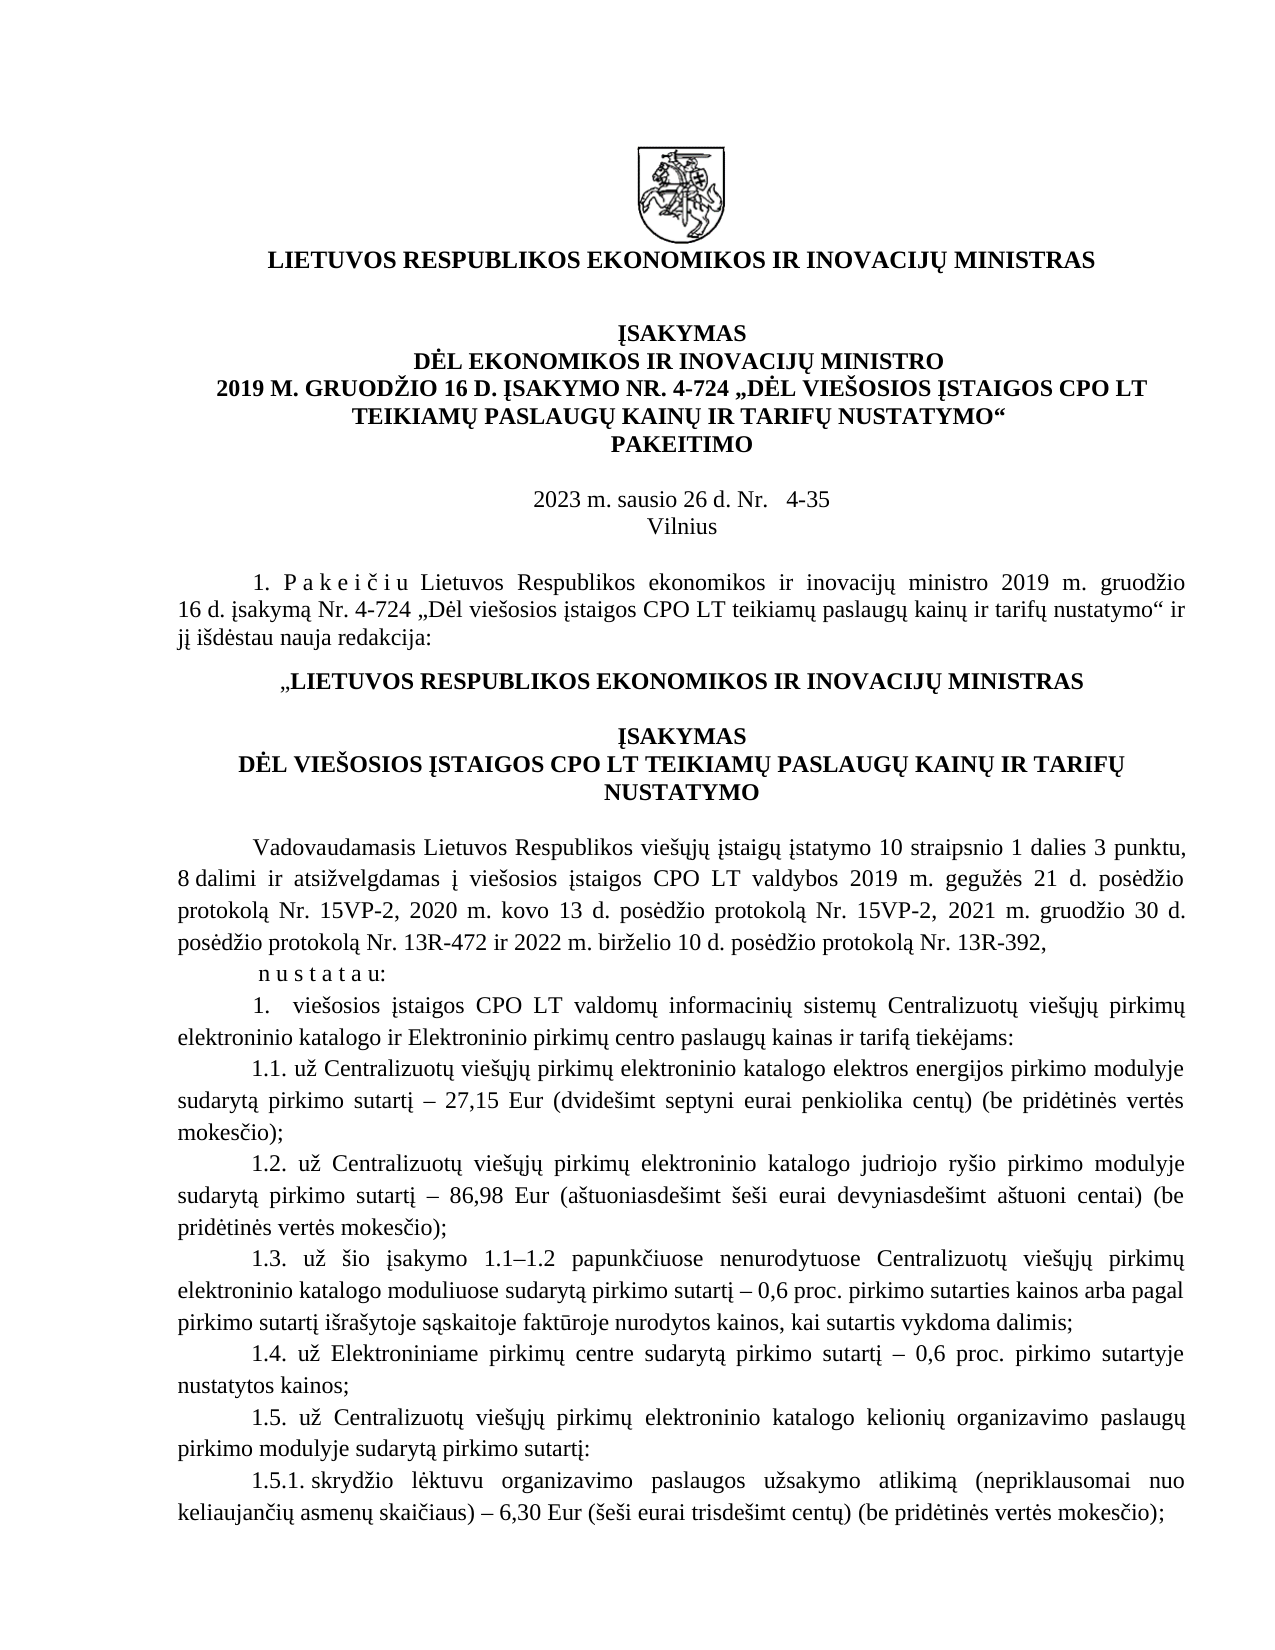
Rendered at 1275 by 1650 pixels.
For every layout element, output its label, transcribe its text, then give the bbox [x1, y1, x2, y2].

text 1.1. už Centralizuotų viešųjų pirkimų elektroninio katalogo elektros energijos pirkimo modulyje sudarytą pirkimo sutartį – 27,15 Eur (dvidešimt septyni eurai penkiolika centų) (be pridėtinės vertės mokesčio); [177, 1054, 1186, 1145]
text 1. P a k e i č i u Lietuvos Respublikos ekonomikos ir inovacijų ministro 2019 m. gruodžio 16 d. įsakymą Nr. 4-724 „Dėl viešosios įstaigos CPO LT teikiamų paslaugų kainų ir tarifų nustatymo“ ir jį išdėstau nauja redakcija: [177, 568, 1186, 650]
text įsakymas [177, 319, 1186, 347]
text DĖL VIEŠOSIOS ĮSTAIGOS cpo lt TEIKIAMŲ PASLAUGŲ KAINŲ IR TARIFŲ NUSTATYMO [177, 750, 1186, 805]
text Vadovaudamasis Lietuvos Respublikos viešųjų įstaigų įstatymo 10 straipsnio 1 dalies 3 punktu, 8 dalimi ir atsižvelgdamas į viešosios įstaigos CPO LT valdybos 2019 m. gegužės 21 d. posėdžio protokolą Nr. 15VP-2, 2020 m. kovo 13 d. posėdžio protokolą Nr. 15VP-2, 2021 m. gruodžio 30 d. posėdžio protokolą Nr. 13R-472 ir 2022 m. birželio 10 d. posėdžio protokolą Nr. 13R-392, [177, 833, 1186, 955]
text 1.3. už šio įsakymo 1.1–1.2 papunkčiuose nenurodytuose Centralizuotų viešųjų pirkimų elektroninio katalogo moduliuose sudarytą pirkimo sutartį – 0,6 proc. pirkimo sutarties kainos arba pagal pirkimo sutartį išrašytoje sąskaitoje faktūroje nurodytos kainos, kai sutartis vykdoma dalimis; [177, 1244, 1186, 1335]
text 1.5.1. skrydžio lėktuvu organizavimo paslaugos užsakymo atlikimą (nepriklausomai nuo keliaujančių asmenų skaičiaus) – 6,30 Eur (šeši eurai trisdešimt centų) (be pridėtinės vertės mokesčio); [177, 1466, 1186, 1525]
text DĖL Ekonomikos ir inovacijų MINISTRo [177, 347, 1186, 374]
text 1.5. už Centralizuotų viešųjų pirkimų elektroninio katalogo kelionių organizavimo paslaugų pirkimo modulyje sudarytą pirkimo sutartį: [177, 1403, 1186, 1462]
text Vilnius [177, 512, 1186, 540]
text n u s t a t a u: [177, 959, 1186, 987]
text 1. viešosios įstaigos CPO LT valdomų informacinių sistemų Centralizuotų viešųjų pirkimų elektroninio katalogo ir Elektroninio pirkimų centro paslaugų kainas ir tarifą tiekėjams: [177, 991, 1186, 1050]
text 1.2. už Centralizuotų viešųjų pirkimų elektroninio katalogo judriojo ryšio pirkimo modulyje sudarytą pirkimo sutartį – 86,98 Eur (aštuoniasdešimt šeši eurai devyniasdešimt aštuoni centai) (be pridėtinės vertės mokesčio); [177, 1149, 1186, 1240]
text PAKEITIMO [177, 429, 1186, 457]
text LIETUVOS RESPUBLIKOS Ekonomikos ir inovacijų MINISTRAS [177, 245, 1186, 274]
text įsakymas [177, 722, 1186, 750]
text „LIETUVOS RESPUBLIKOS EKONOMIKOS IR INOVACIJŲ MINISTRAS [177, 667, 1186, 695]
text 2023 m. sausio 26 d. Nr. 4-35 [177, 485, 1186, 512]
text 1.4. už Elektroniniame pirkimų centre sudarytą pirkimo sutartį – 0,6 proc. pirkimo sutartyje nustatytos kainos; [177, 1339, 1186, 1399]
text 2019 M. GRUODŽIO 16 D. ĮSAKYMO NR. 4-724 „DĖL VIEŠOSIOS ĮSTAIGOS CPO LT TEIKIAMŲ PASLAUGŲ KAINŲ IR TARIFŲ NUSTATYMO“ [177, 374, 1186, 429]
